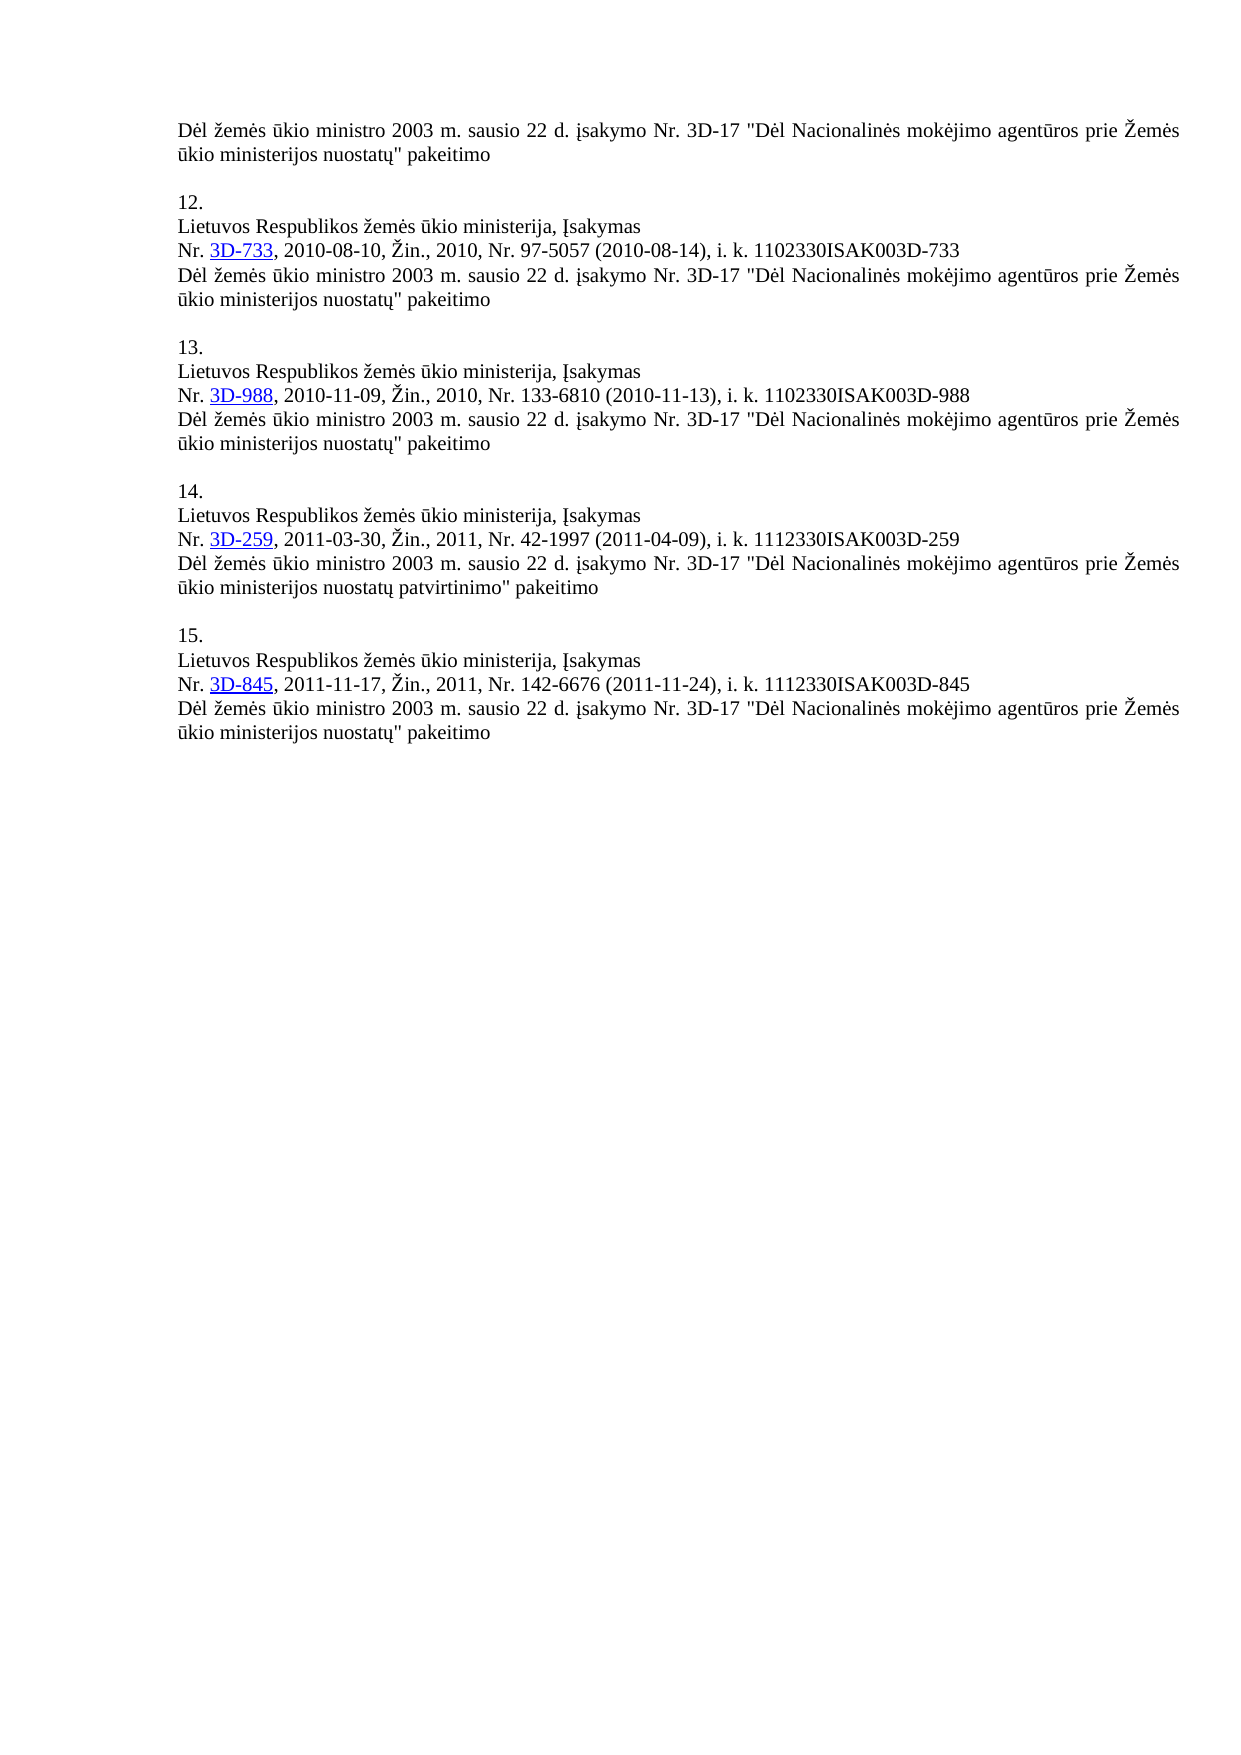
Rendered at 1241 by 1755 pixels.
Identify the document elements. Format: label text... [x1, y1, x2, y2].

text Dėl žemės ūkio ministro 2003 m. sausio 22 d. įsakymo Nr. 3D-17 "Dėl Nacionalinės mokėjimo agentūros prie Žemės ūkio ministerijos nuostatų" pakeitimo [177, 118, 1181, 166]
text Dėl žemės ūkio ministro 2003 m. sausio 22 d. įsakymo Nr. 3D-17 "Dėl Nacionalinės mokėjimo agentūros prie Žemės ūkio ministerijos nuostatų" pakeitimo [177, 407, 1181, 455]
text Lietuvos Respublikos žemės ūkio ministerija, Įsakymas [177, 647, 1181, 672]
text Nr. 3D-988, 2010-11-09, Žin., 2010, Nr. 133-6810 (2010-11-13), i. k. 1102330ISAK003D-988 [177, 383, 1181, 407]
text 14. [177, 479, 1181, 503]
text Dėl žemės ūkio ministro 2003 m. sausio 22 d. įsakymo Nr. 3D-17 "Dėl Nacionalinės mokėjimo agentūros prie Žemės ūkio ministerijos nuostatų patvirtinimo" pakeitimo [177, 551, 1181, 599]
text Lietuvos Respublikos žemės ūkio ministerija, Įsakymas [177, 359, 1181, 383]
text Lietuvos Respublikos žemės ūkio ministerija, Įsakymas [177, 214, 1181, 238]
text Nr. 3D-259, 2011-03-30, Žin., 2011, Nr. 42-1997 (2011-04-09), i. k. 1112330ISAK003D-259 [177, 527, 1181, 551]
text Dėl žemės ūkio ministro 2003 m. sausio 22 d. įsakymo Nr. 3D-17 "Dėl Nacionalinės mokėjimo agentūros prie Žemės ūkio ministerijos nuostatų" pakeitimo [177, 696, 1181, 744]
text 13. [177, 335, 1181, 359]
text 15. [177, 623, 1181, 647]
text Lietuvos Respublikos žemės ūkio ministerija, Įsakymas [177, 503, 1181, 527]
text 12. [177, 190, 1181, 214]
text Dėl žemės ūkio ministro 2003 m. sausio 22 d. įsakymo Nr. 3D-17 "Dėl Nacionalinės mokėjimo agentūros prie Žemės ūkio ministerijos nuostatų" pakeitimo [177, 262, 1181, 311]
text Nr. 3D-733, 2010-08-10, Žin., 2010, Nr. 97-5057 (2010-08-14), i. k. 1102330ISAK003D-733 [177, 238, 1181, 262]
text Nr. 3D-845, 2011-11-17, Žin., 2011, Nr. 142-6676 (2011-11-24), i. k. 1112330ISAK003D-845 [177, 672, 1181, 696]
